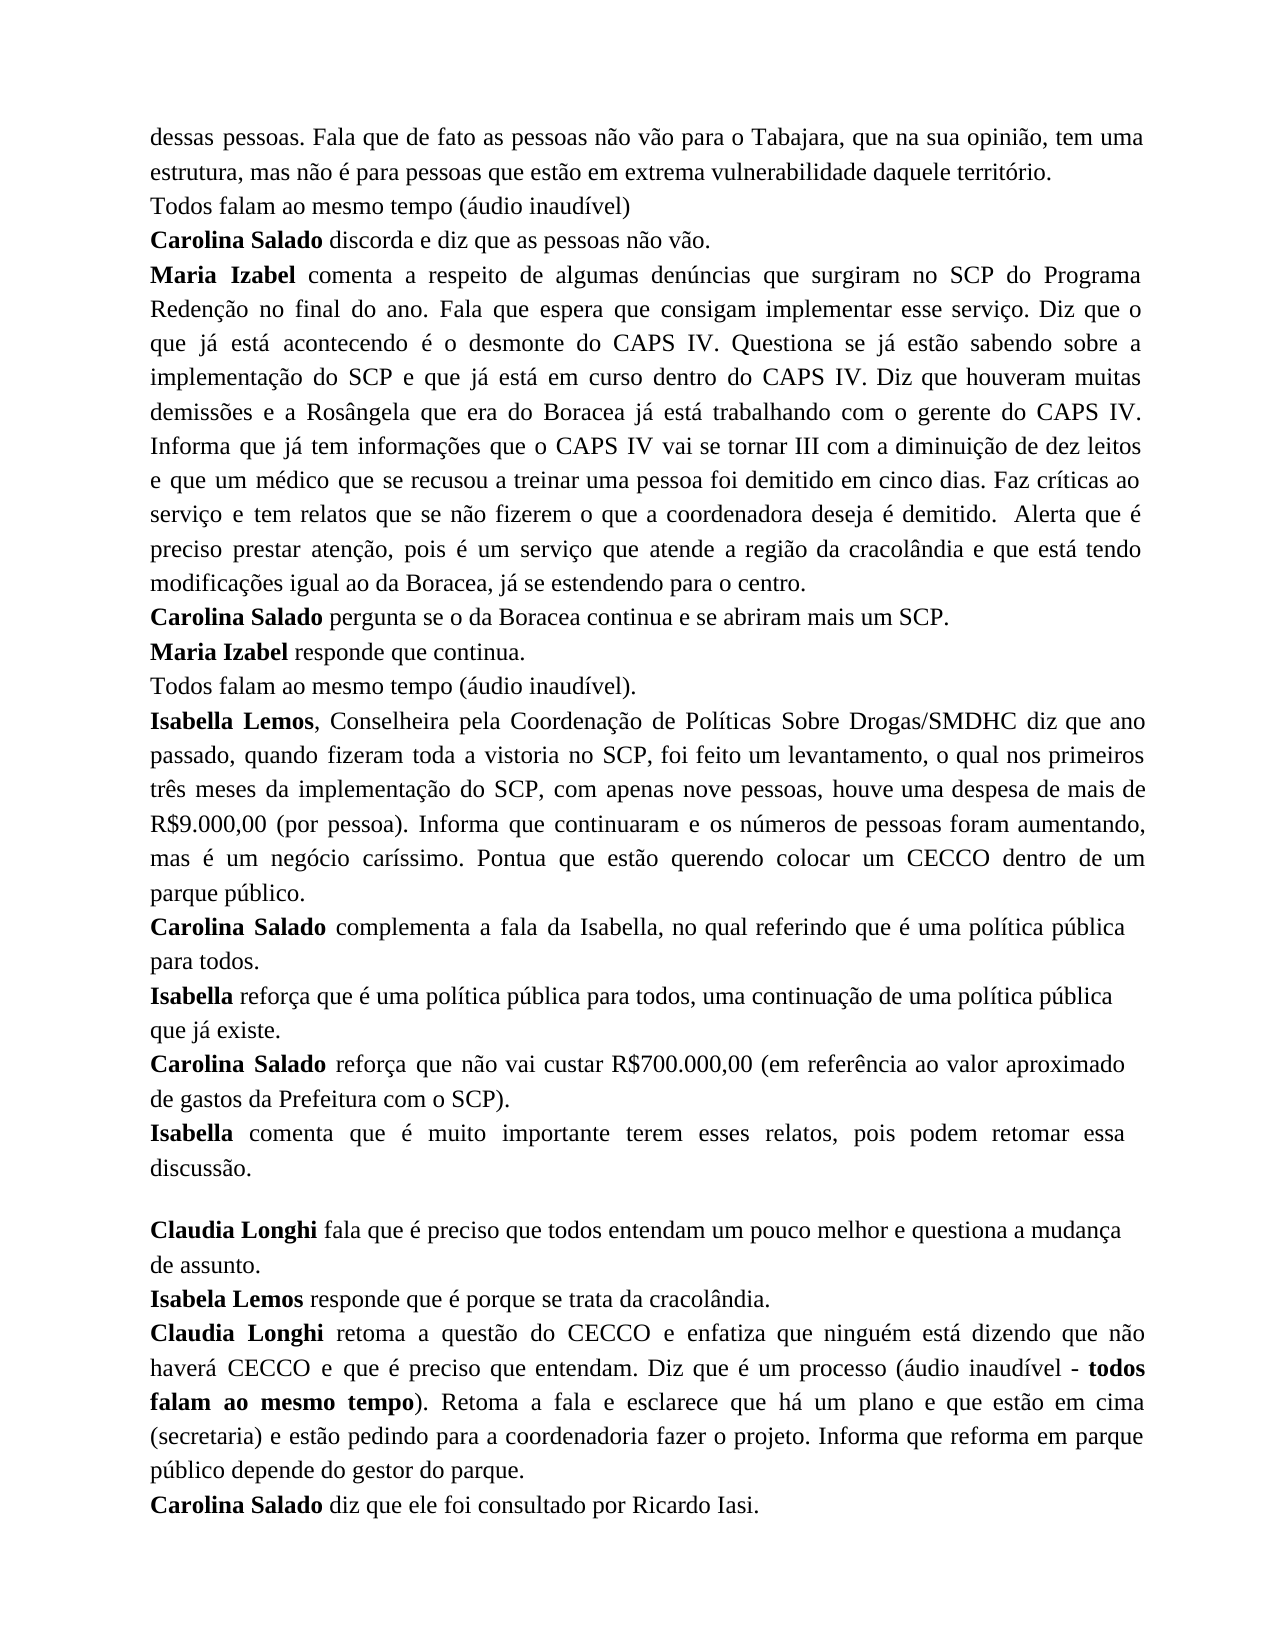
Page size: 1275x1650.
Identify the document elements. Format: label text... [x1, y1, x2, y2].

text Todos falam ao mesmo tempo (áudio inaudível) [150, 192, 1146, 220]
text dessas pessoas. Fala que de fato as pessoas não vão para o Tabajara, que na sua opinião, tem uma estrutura, mas não é para pessoas que estão em extrema vulnerabilidade daquele território. [150, 117, 1145, 185]
text Isabella Lemos, Conselheira pela Coordenação de Políticas Sobre Drogas/SMDHC diz que ano passado, quando fizeram toda a vistoria no SCP, foi feito um levantamento, o qual nos primeiros três meses da implementação do SCP, com apenas nove pessoas, houve uma despesa de mais de R$9.000,00 (por pessoa). Informa que continuaram e os números de pessoas foram aumentando, mas é um negócio caríssimo. Pontua que estão querendo colocar um CECCO dentro de um parque público. [150, 700, 1146, 906]
text Isabella comenta que é muito importante terem esses relatos, pois podem retomar essa discussão. [150, 1113, 1146, 1181]
text Isabela Lemos responde que é porque se trata da cracolândia. [150, 1285, 1146, 1313]
text Isabella reforça que é uma política pública para todos, uma continuação de uma política pública que já existe. [150, 975, 1145, 1044]
text Carolina Salado reforça que não vai custar R$700.000,00 (em referência ao valor aproximado de gastos da Prefeitura com o SCP). [150, 1044, 1145, 1113]
text Claudia Longhi fala que é preciso que todos entendam um pouco melhor e questiona a mudança de assunto. [150, 1210, 1145, 1278]
text Carolina Salado complementa a fala da Isabella, no qual referindo que é uma política pública para todos. [150, 906, 1145, 975]
text Claudia Longhi retoma a questão do CECCO e enfatiza que ninguém está dizendo que não haverá CECCO e que é preciso que entendam. Diz que é um processo (áudio inaudível - todos falam ao mesmo tempo). Retoma a fala e esclarece que há um plano e que estão em cima (secretaria) e estão pedindo para a coordenadoria fazer o projeto. Informa que reforma em parque público depende do gestor do parque. [150, 1313, 1145, 1484]
text Carolina Salado discorda e diz que as pessoas não vão. [150, 226, 1146, 254]
text Carolina Salado diz que ele foi consultado por Ricardo Iasi. [150, 1491, 1146, 1518]
text Maria Izabel comenta a respeito de algumas denúncias que surgiram no SCP do Programa Redenção no final do ano. Fala que espera que consigam implementar esse serviço. Diz que o que já está acontecendo é o desmonte do CAPS IV. Questiona se já estão sabendo sobre a implementação do SCP e que já está em curso dentro do CAPS IV. Diz que houveram muitas demissões e a Rosângela que era do Boracea já está trabalhando com o gerente do CAPS IV. Informa que já tem informações que o CAPS IV vai se tornar III com a diminuição de dez leitos e que um médico que se recusou a treinar uma pessoa foi demitido em cinco dias. Faz críticas ao serviço e tem relatos que se não fizerem o que a coordenadora deseja é demitido. Alerta que é preciso prestar atenção, pois é um serviço que atende a região da cracolândia e que está tendo modificações igual ao da Boracea, já se estendendo para o centro. [150, 254, 1142, 597]
text Todos falam ao mesmo tempo (áudio inaudível). [150, 672, 1146, 700]
text Maria Izabel responde que continua. [150, 638, 1146, 666]
text Carolina Salado pergunta se o da Boracea continua e se abriram mais um SCP. [150, 603, 1146, 631]
